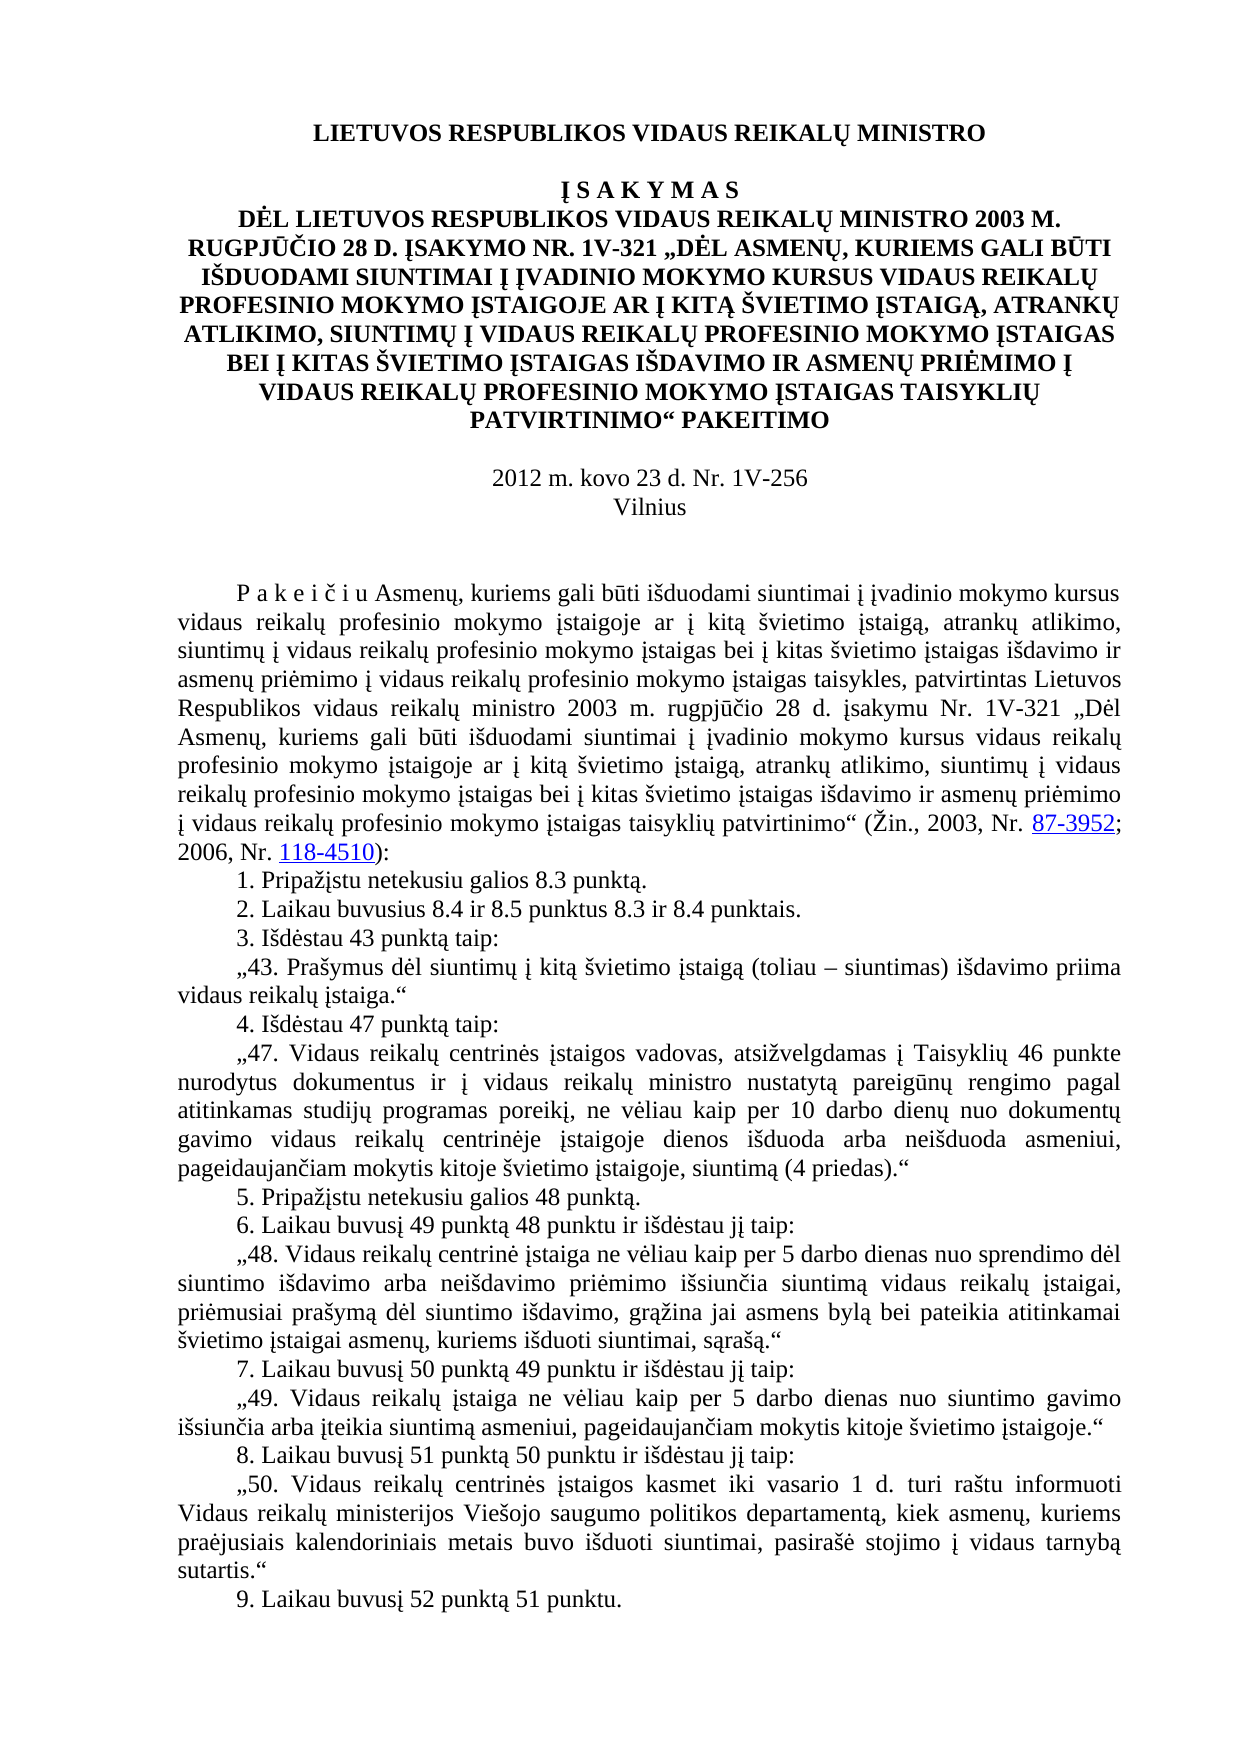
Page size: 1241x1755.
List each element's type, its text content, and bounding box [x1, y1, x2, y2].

text 8. Laikau buvusį 51 punktą 50 punktu ir išdėstau jį taip: [177, 1441, 1122, 1469]
text „48. Vidaus reikalų centrinė įstaiga ne vėliau kaip per 5 darbo dienas nuo sprendimo dėl siuntimo išdavimo arba neišdavimo priėmimo išsiunčia siuntimą vidaus reikalų įstaigai, priėmusiai prašymą dėl siuntimo išdavimo, grąžina jai asmens bylą bei pateikia atitinkamai švietimo įstaigai asmenų, kuriems išduoti siuntimai, sąrašą.“ [177, 1239, 1122, 1354]
text „49. Vidaus reikalų įstaiga ne vėliau kaip per 5 darbo dienas nuo siuntimo gavimo išsiunčia arba įteikia siuntimą asmeniui, pageidaujančiam mokytis kitoje švietimo įstaigoje.“ [177, 1383, 1122, 1441]
text 6. Laikau buvusį 49 punktą 48 punktu ir išdėstau jį taip: [177, 1211, 1122, 1239]
text 4. Išdėstau 47 punktą taip: [177, 1009, 1122, 1038]
text 2012 m. kovo 23 d. Nr. 1V-256 [177, 463, 1122, 492]
text Vilnius [177, 492, 1122, 521]
text 1. Pripažįstu netekusiu galios 8.3 punktą. [177, 866, 1122, 894]
text LIETUVOS RESPUBLIKOS VIDAUS REIKALŲ MINISTRO [177, 118, 1122, 147]
text Į S A K Y M A S [177, 176, 1122, 204]
text 2. Laikau buvusius 8.4 ir 8.5 punktus 8.3 ir 8.4 punktais. [177, 894, 1122, 923]
text 7. Laikau buvusį 50 punktą 49 punktu ir išdėstau jį taip: [177, 1354, 1122, 1383]
text „50. Vidaus reikalų centrinės įstaigos kasmet iki vasario 1 d. turi raštu informuoti Vidaus reikalų ministerijos Viešojo saugumo politikos departamentą, kiek asmenų, kuriems praėjusiais kalendoriniais metais buvo išduoti siuntimai, pasirašė stojimo į vidaus tarnybą sutartis.“ [177, 1469, 1122, 1584]
text 9. Laikau buvusį 52 punktą 51 punktu. [177, 1584, 1122, 1613]
text P a k e i č i u Asmenų, kuriems gali būti išduodami siuntimai į įvadinio mokymo kursus vidaus reikalų profesinio mokymo įstaigoje ar į kitą švietimo įstaigą, atrankų atlikimo, siuntimų į vidaus reikalų profesinio mokymo įstaigas bei į kitas švietimo įstaigas išdavimo ir asmenų priėmimo į vidaus reikalų profesinio mokymo įstaigas taisykles, patvirtintas Lietuvos Respublikos vidaus reikalų ministro 2003 m. rugpjūčio 28 d. įsakymu Nr. 1V-321 „Dėl Asmenų, kuriems gali būti išduodami siuntimai į įvadinio mokymo kursus vidaus reikalų profesinio mokymo įstaigoje ar į kitą švietimo įstaigą, atrankų atlikimo, siuntimų į vidaus reikalų profesinio mokymo įstaigas bei į kitas švietimo įstaigas išdavimo ir asmenų priėmimo į vidaus reikalų profesinio mokymo įstaigas taisyklių patvirtinimo“ (Žin., 2003, Nr. 87-3952; 2006, Nr. 118-4510): [177, 578, 1122, 866]
text DĖL LIETUVOS RESPUBLIKOS VIDAUS REIKALŲ MINISTRO 2003 M. RUGPJŪČIO 28 D. ĮSAKYMO Nr. 1V-321 „DĖL ASMENŲ, KURIEMS GALI BŪTI IŠDUODAMI SIUNTIMAI Į ĮVADINIO MOKYMO KURSUS VIDAUS REIKALŲ PROFESINIO MOKYMO ĮSTAIGOJE AR Į KITĄ ŠVIETIMO ĮSTAIGĄ, ATRANKŲ ATLIKIMO, SIUNTIMŲ Į VIDAUS REIKALŲ PROFESINIO MOKYMO ĮSTAIGAS BEI Į KITAS ŠVIETIMO ĮSTAIGAS IŠDAVIMO IR ASMENŲ PRIĖMIMO Į VIDAUS REIKALŲ PROFESINIO MOKYMO ĮSTAIGAS TAISYKLIŲ PATVIRTINIMO“ PAKEITIMO [177, 204, 1122, 434]
text 3. Išdėstau 43 punktą taip: [177, 923, 1122, 952]
text „47. Vidaus reikalų centrinės įstaigos vadovas, atsižvelgdamas į Taisyklių 46 punkte nurodytus dokumentus ir į vidaus reikalų ministro nustatytą pareigūnų rengimo pagal atitinkamas studijų programas poreikį, ne vėliau kaip per 10 darbo dienų nuo dokumentų gavimo vidaus reikalų centrinėje įstaigoje dienos išduoda arba neišduoda asmeniui, pageidaujančiam mokytis kitoje švietimo įstaigoje, siuntimą (4 priedas).“ [177, 1038, 1122, 1182]
text 5. Pripažįstu netekusiu galios 48 punktą. [177, 1182, 1122, 1211]
text „43. Prašymus dėl siuntimų į kitą švietimo įstaigą (toliau – siuntimas) išdavimo priima vidaus reikalų įstaiga.“ [177, 952, 1122, 1009]
